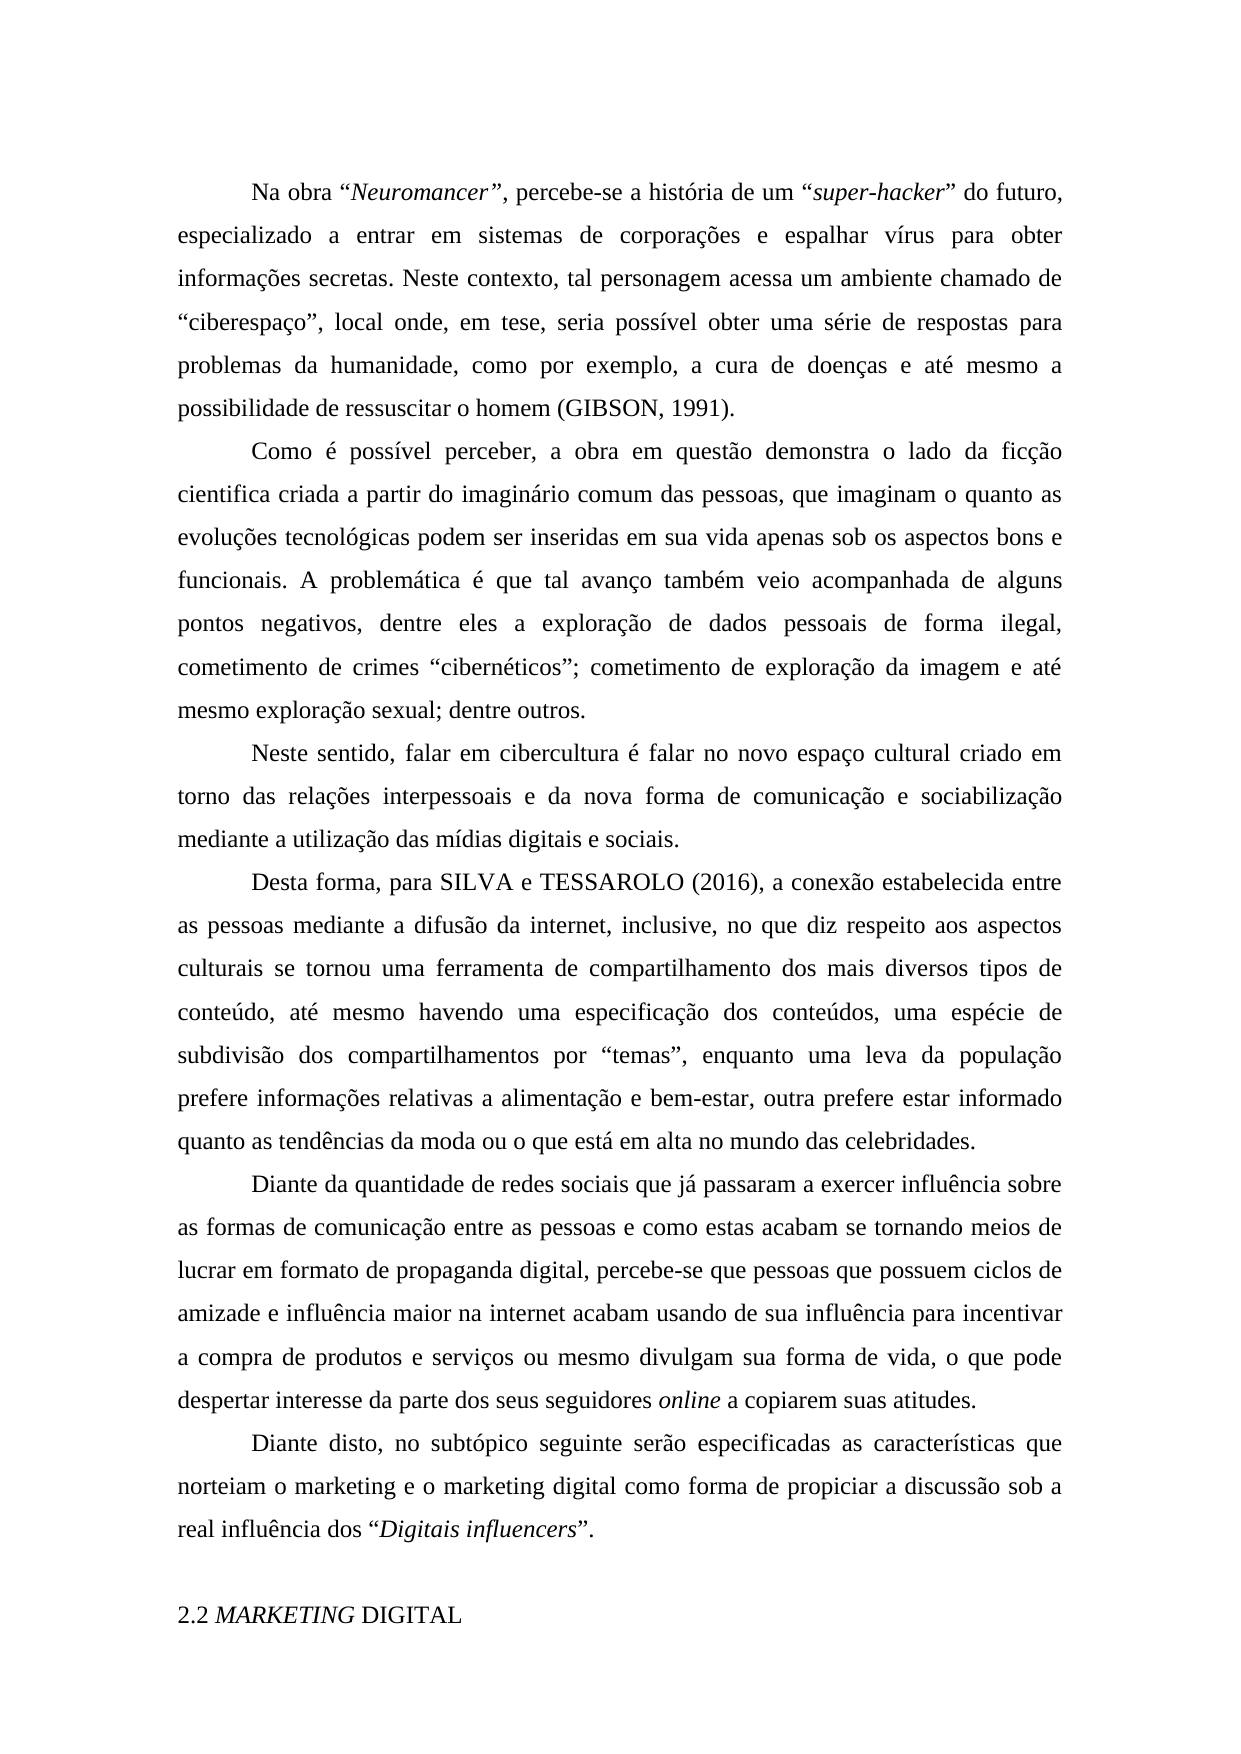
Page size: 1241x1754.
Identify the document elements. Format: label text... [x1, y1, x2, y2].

text 2.2 MARKETING DIGITAL [177, 1600, 1063, 1629]
text Como é possível perceber, a obra em questão demonstra o lado da ficção cientifica criada a partir do imaginário comum das pessoas, que imaginam o quanto as evoluções tecnológicas podem ser inseridas em sua vida apenas sob os aspectos bons e funcionais. A problemática é que tal avanço também veio acompanhada de alguns pontos negativos, dentre eles a exploração de dados pessoais de forma ilegal, cometimento de crimes “cibernéticos”; cometimento de exploração da imagem e até mesmo exploração sexual; dentre outros. [177, 436, 1063, 723]
text Na obra “Neuromancer”, percebe-se a história de um “super-hacker” do futuro, especializado a entrar em sistemas de corporações e espalhar vírus para obter informações secretas. Neste contexto, tal personagem acessa um ambiente chamado de “ciberespaço”, local onde, em tese, seria possível obter uma série de respostas para problemas da humanidade, como por exemplo, a cura de doenças e até mesmo a possibilidade de ressuscitar o homem (GIBSON, 1991). [177, 177, 1063, 422]
text Diante disto, no subtópico seguinte serão especificadas as características que norteiam o marketing e o marketing digital como forma de propiciar a discussão sob a real influência dos “Digitais influencers”. [177, 1428, 1063, 1543]
text Diante da quantidade de redes sociais que já passaram a exercer influência sobre as formas de comunicação entre as pessoas e como estas acabam se tornando meios de lucrar em formato de propaganda digital, percebe-se que pessoas que possuem ciclos de amizade e influência maior na internet acabam usando de sua influência para incentivar a compra de produtos e serviços ou mesmo divulgam sua forma de vida, o que pode despertar interesse da parte dos seus seguidores online a copiarem suas atitudes. [177, 1169, 1063, 1413]
text Desta forma, para SILVA e TESSAROLO (2016), a conexão estabelecida entre as pessoas mediante a difusão da internet, inclusive, no que diz respeito aos aspectos culturais se tornou uma ferramenta de compartilhamento dos mais diversos tipos de conteúdo, até mesmo havendo uma especificação dos conteúdos, uma espécie de subdivisão dos compartilhamentos por “temas”, enquanto uma leva da população prefere informações relativas a alimentação e bem-estar, outra prefere estar informado quanto as tendências da moda ou o que está em alta no mundo das celebridades. [177, 867, 1063, 1155]
text Neste sentido, falar em cibercultura é falar no novo espaço cultural criado em torno das relações interpessoais e da nova forma de comunicação e sociabilização mediante a utilização das mídias digitais e sociais. [177, 738, 1063, 853]
